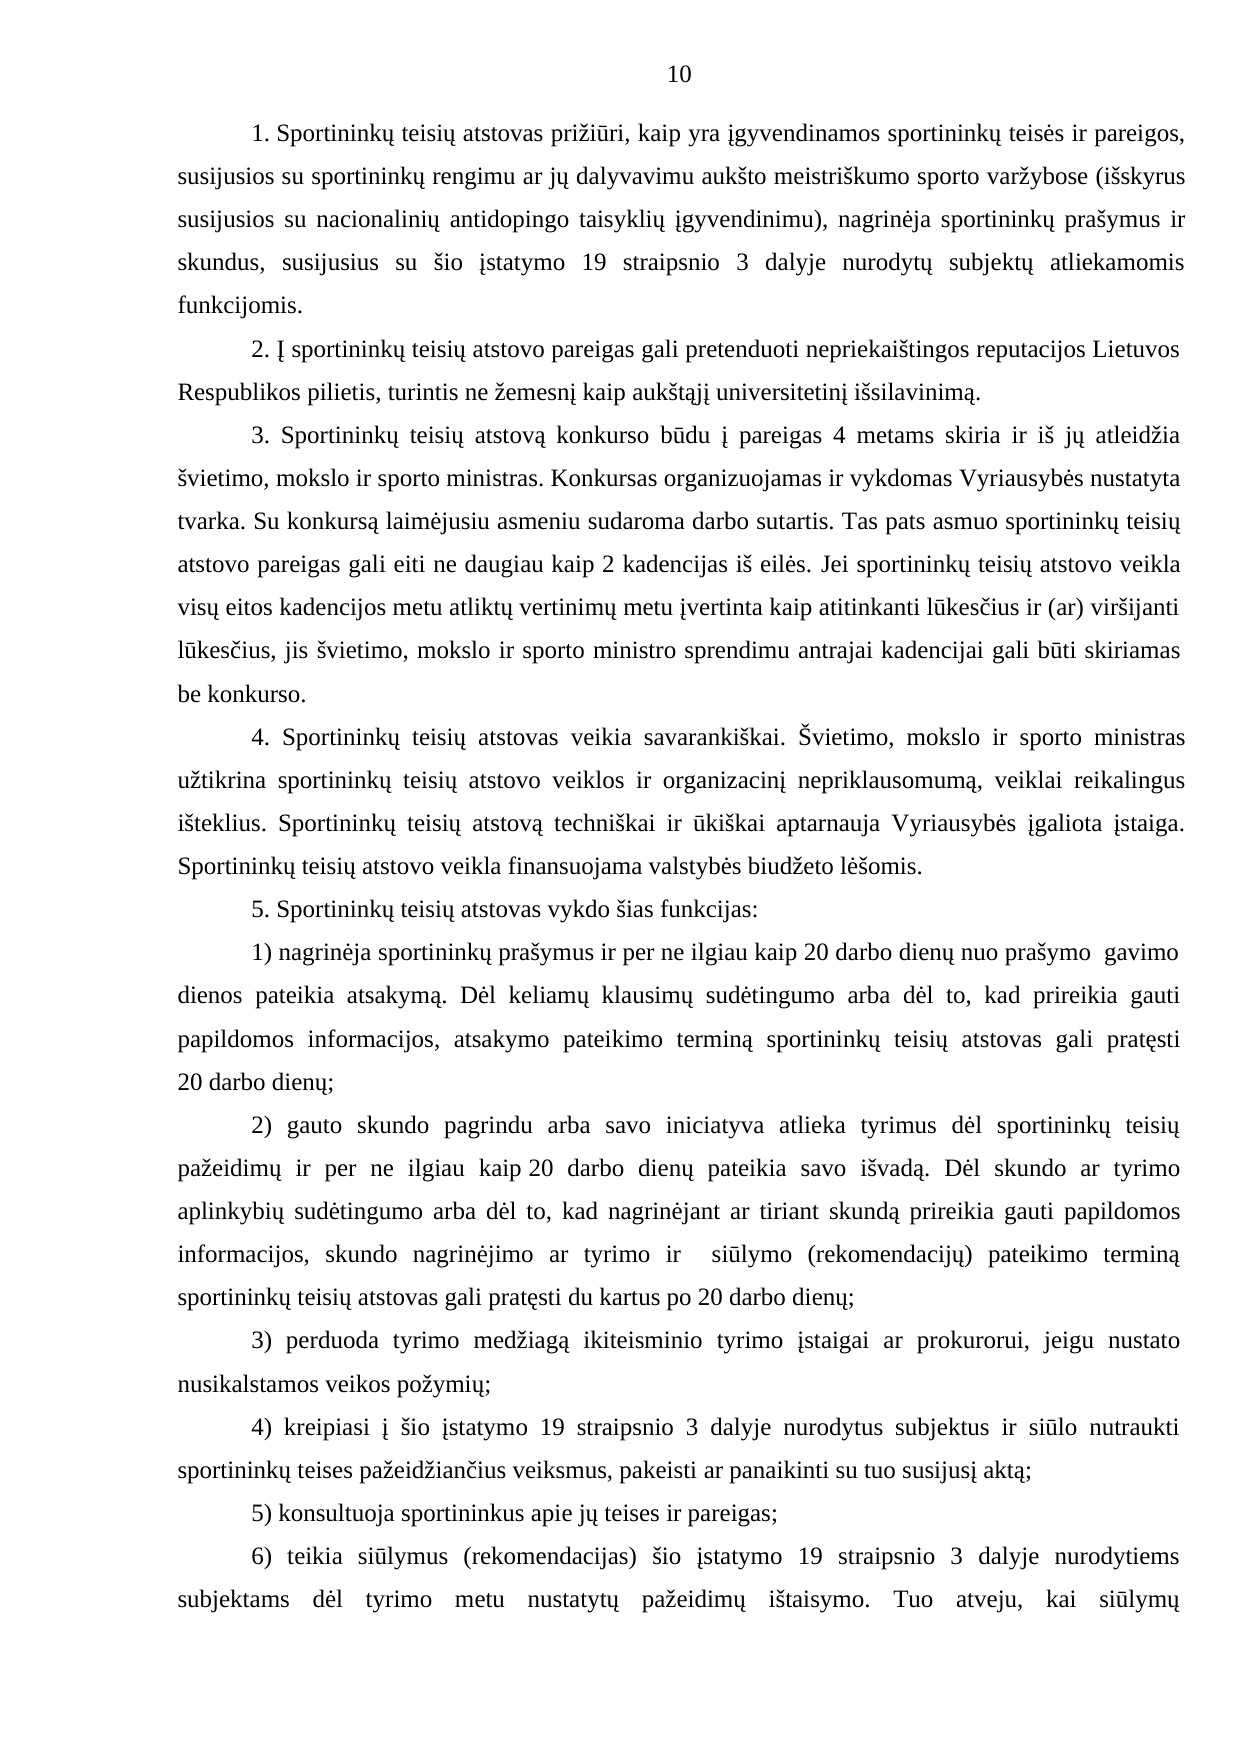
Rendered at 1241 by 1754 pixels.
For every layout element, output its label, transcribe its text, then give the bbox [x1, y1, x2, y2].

text 2. Į sportininkų teisių atstovo pareigas gali pretenduoti nepriekaištingos reputacijos Lietuvos Respublikos pilietis, turintis ne žemesnį kaip aukštąjį universitetinį išsilavinimą. [177, 334, 1181, 406]
text 3) perduoda tyrimo medžiagą ikiteisminio tyrimo įstaigai ar prokurorui, jeigu nustato nusikalstamos veikos požymių; [177, 1326, 1181, 1397]
text 4) kreipiasi į šio įstatymo 19 straipsnio 3 dalyje nurodytus subjektus ir siūlo nutraukti sportininkų teises pažeidžiančius veiksmus, pakeisti ar panaikinti su tuo susijusį aktą; [177, 1412, 1181, 1484]
text 2) gauto skundo pagrindu arba savo iniciatyva atlieka tyrimus dėl sportininkų teisių pažeidimų ir per ne ilgiau kaip 20 darbo dienų pateikia savo išvadą. Dėl skundo ar tyrimo aplinkybių sudėtingumo arba dėl to, kad nagrinėjant ar tiriant skundą prireikia gauti papildomos informacijos, skundo nagrinėjimo ar tyrimo ir siūlymo (rekomendacijų) pateikimo terminą sportininkų teisių atstovas gali pratęsti du kartus po 20 darbo dienų; [177, 1110, 1181, 1311]
text 1) nagrinėja sportininkų prašymus ir per ne ilgiau kaip 20 darbo dienų nuo prašymo gavimo dienos pateikia atsakymą. Dėl keliamų klausimų sudėtingumo arba dėl to, kad prireikia gauti papildomos informacijos, atsakymo pateikimo terminą sportininkų teisių atstovas gali pratęsti 20 darbo dienų; [177, 937, 1181, 1096]
text 5) konsultuoja sportininkus apie jų teises ir pareigas; [177, 1498, 1181, 1527]
text 6) teikia siūlymus (rekomendacijas) šio įstatymo 19 straipsnio 3 dalyje nurodytiems subjektams dėl tyrimo metu nustatytų pažeidimų ištaisymo. Tuo atveju, kai siūlymų [177, 1541, 1181, 1613]
text 4. Sportininkų teisių atstovas veikia savarankiškai. Švietimo, mokslo ir sporto ministras užtikrina sportininkų teisių atstovo veiklos ir organizacinį nepriklausomumą, veiklai reikalingus išteklius. Sportininkų teisių atstovą techniškai ir ūkiškai aptarnauja Vyriausybės įgaliota įstaiga. Sportininkų teisių atstovo veikla finansuojama valstybės biudžeto lėšomis. [177, 722, 1186, 880]
text 5. Sportininkų teisių atstovas vykdo šias funkcijas: [177, 894, 1181, 923]
text 1. Sportininkų teisių atstovas prižiūri, kaip yra įgyvendinamos sportininkų teisės ir pareigos, susijusios su sportininkų rengimu ar jų dalyvavimu aukšto meistriškumo sporto varžybose (išskyrus susijusios su nacionalinių antidopingo taisyklių įgyvendinimu), nagrinėja sportininkų prašymus ir skundus, susijusius su šio įstatymo 19 straipsnio 3 dalyje nurodytų subjektų atliekamomis funkcijomis. [177, 118, 1186, 319]
text 3. Sportininkų teisių atstovą konkurso būdu į pareigas 4 metams skiria ir iš jų atleidžia švietimo, mokslo ir sporto ministras. Konkursas organizuojamas ir vykdomas Vyriausybės nustatyta tvarka. Su konkursą laimėjusiu asmeniu sudaroma darbo sutartis. Tas pats asmuo sportininkų teisių atstovo pareigas gali eiti ne daugiau kaip 2 kadencijas iš eilės. Jei sportininkų teisių atstovo veikla visų eitos kadencijos metu atliktų vertinimų metu įvertinta kaip atitinkanti lūkesčius ir (ar) viršijanti lūkesčius, jis švietimo, mokslo ir sporto ministro sprendimu antrajai kadencijai gali būti skiriamas be konkurso. [177, 420, 1181, 707]
